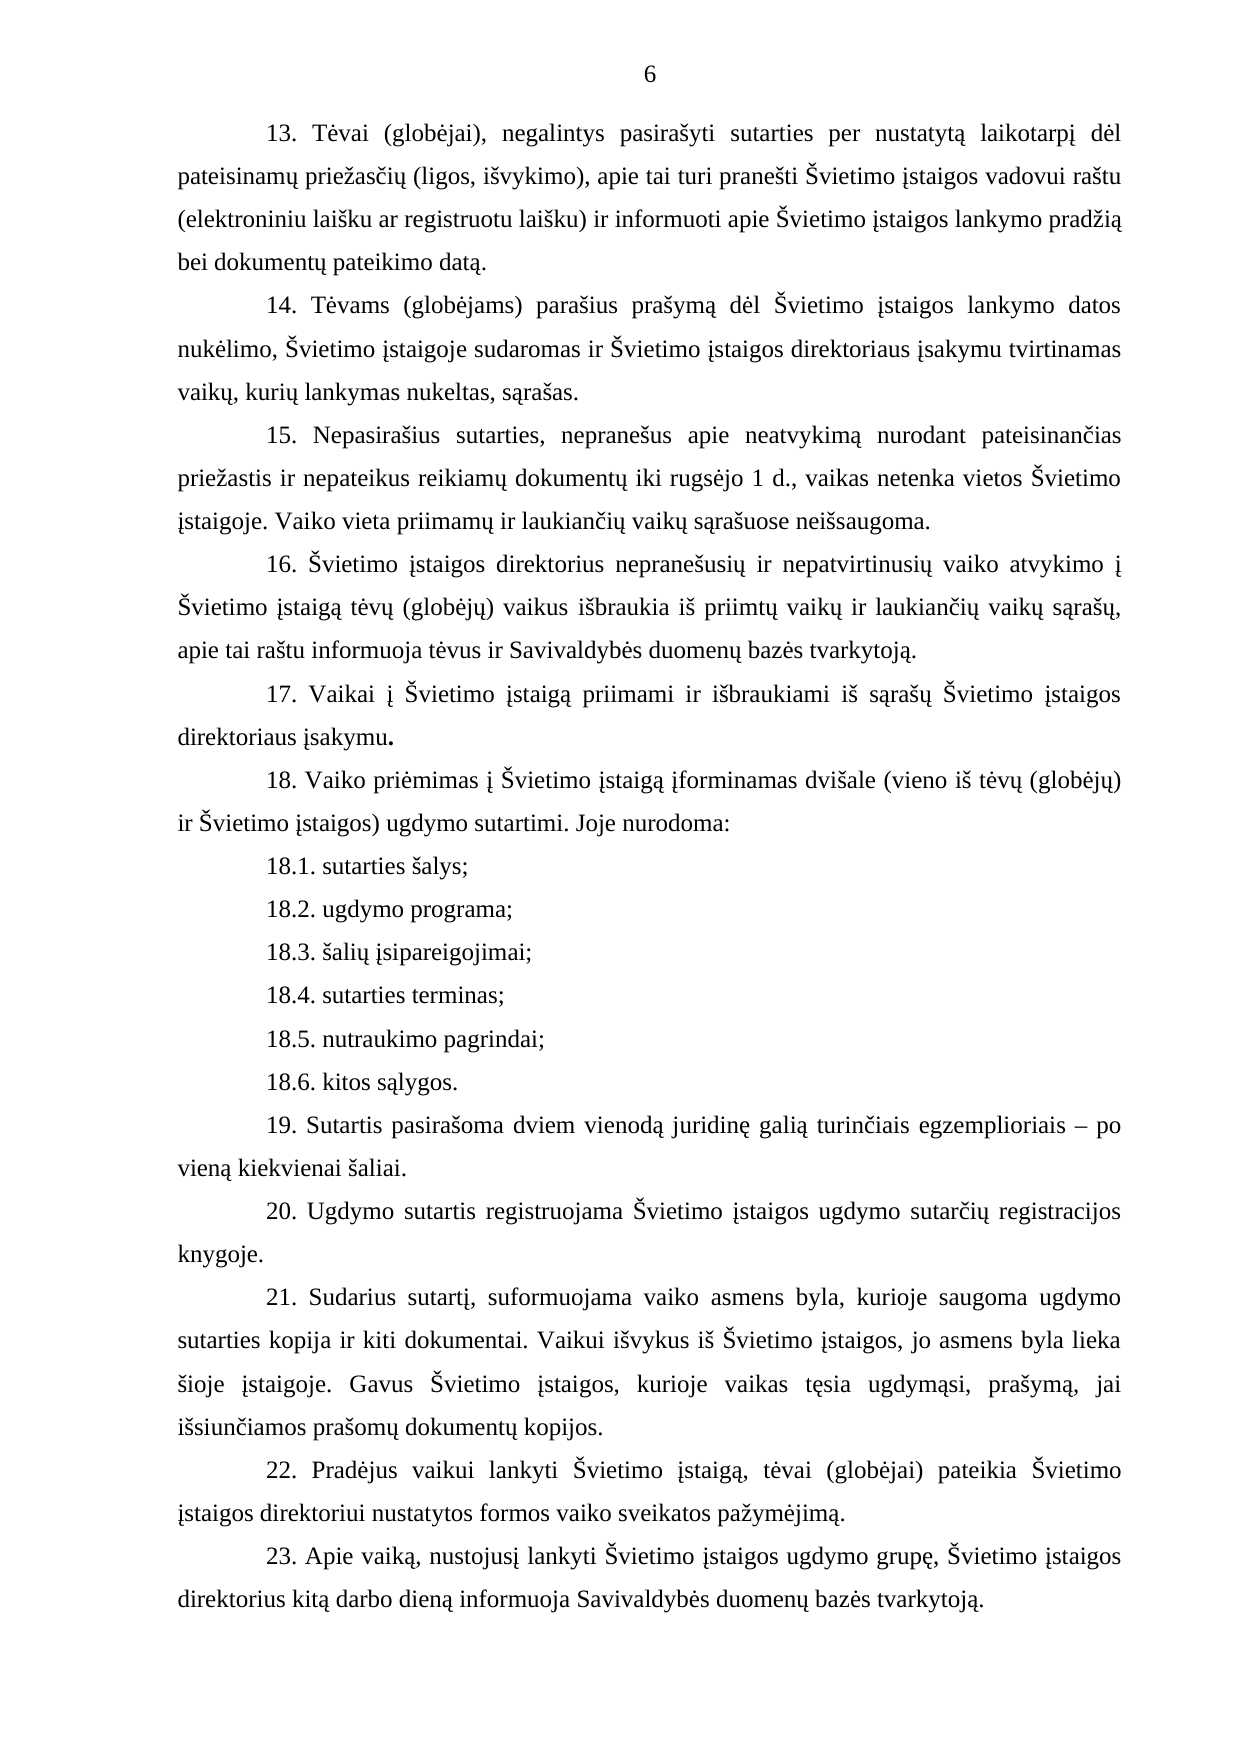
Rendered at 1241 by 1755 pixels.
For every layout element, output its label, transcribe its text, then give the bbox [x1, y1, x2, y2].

text 17. Vaikai į Švietimo įstaigą priimami ir išbraukiami iš sąrašų Švietimo įstaigos direktoriaus įsakymu. [177, 679, 1122, 751]
text 22. Pradėjus vaikui lankyti Švietimo įstaigą, tėvai (globėjai) pateikia Švietimo įstaigos direktoriui nustatytos formos vaiko sveikatos pažymėjimą. [177, 1455, 1122, 1527]
text 18.6. kitos sąlygos. [177, 1067, 1122, 1096]
text 18.2. ugdymo programa; [177, 894, 1122, 923]
text 18. Vaiko priėmimas į Švietimo įstaigą įforminamas dvišale (vieno iš tėvų (globėjų) ir Švietimo įstaigos) ugdymo sutartimi. Joje nurodoma: [177, 765, 1122, 837]
text 20. Ugdymo sutartis registruojama Švietimo įstaigos ugdymo sutarčių registracijos knygoje. [177, 1196, 1122, 1268]
text 21. Sudarius sutartį, suformuojama vaiko asmens byla, kurioje saugoma ugdymo sutarties kopija ir kiti dokumentai. Vaikui išvykus iš Švietimo įstaigos, jo asmens byla lieka šioje įstaigoje. Gavus Švietimo įstaigos, kurioje vaikas tęsia ugdymąsi, prašymą, jai išsiunčiamos prašomų dokumentų kopijos. [177, 1282, 1122, 1441]
text 15. Nepasirašius sutarties, nepranešus apie neatvykimą nurodant pateisinančias priežastis ir nepateikus reikiamų dokumentų iki rugsėjo 1 d., vaikas netenka vietos Švietimo įstaigoje. Vaiko vieta priimamų ir laukiančių vaikų sąrašuose neišsaugoma. [177, 420, 1122, 535]
text 14. Tėvams (globėjams) parašius prašymą dėl Švietimo įstaigos lankymo datos nukėlimo, Švietimo įstaigoje sudaromas ir Švietimo įstaigos direktoriaus įsakymu tvirtinamas vaikų, kurių lankymas nukeltas, sąrašas. [177, 291, 1122, 406]
text 18.5. nutraukimo pagrindai; [177, 1024, 1122, 1052]
text 18.1. sutarties šalys; [177, 851, 1122, 880]
text 19. Sutartis pasirašoma dviem vienodą juridinę galią turinčiais egzemplioriais – po vieną kiekvienai šaliai. [177, 1110, 1122, 1182]
text 18.3. šalių įsipareigojimai; [177, 937, 1122, 966]
text 16. Švietimo įstaigos direktorius nepranešusių ir nepatvirtinusių vaiko atvykimo į Švietimo įstaigą tėvų (globėjų) vaikus išbraukia iš priimtų vaikų ir laukiančių vaikų sąrašų, apie tai raštu informuoja tėvus ir Savivaldybės duomenų bazės tvarkytoją. [177, 549, 1122, 664]
text 23. Apie vaiką, nustojusį lankyti Švietimo įstaigos ugdymo grupę, Švietimo įstaigos direktorius kitą darbo dieną informuoja Savivaldybės duomenų bazės tvarkytoją. [177, 1541, 1122, 1613]
text 13. Tėvai (globėjai), negalintys pasirašyti sutarties per nustatytą laikotarpį dėl pateisinamų priežasčių (ligos, išvykimo), apie tai turi pranešti Švietimo įstaigos vadovui raštu (elektroniniu laišku ar registruotu laišku) ir informuoti apie Švietimo įstaigos lankymo pradžią bei dokumentų pateikimo datą. [177, 118, 1122, 276]
text 18.4. sutarties terminas; [177, 981, 1122, 1009]
